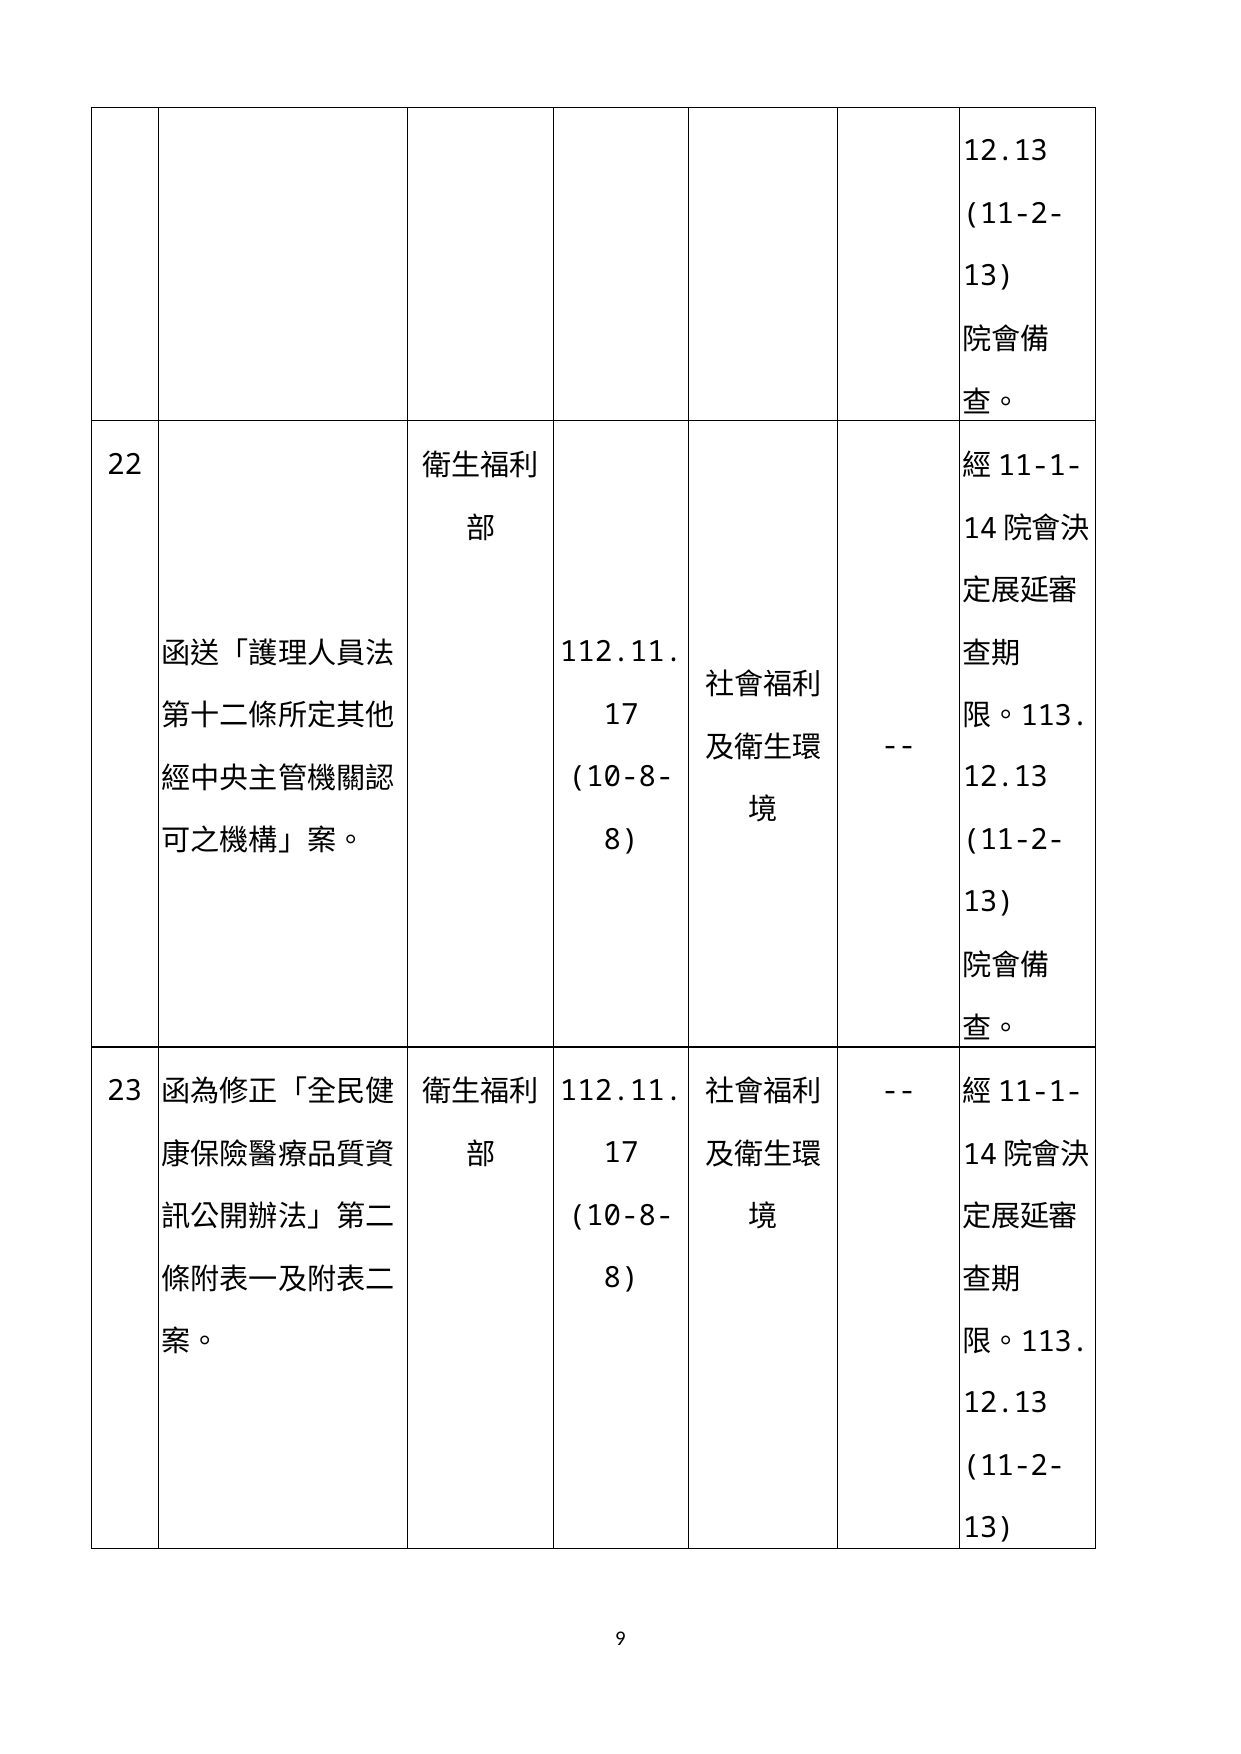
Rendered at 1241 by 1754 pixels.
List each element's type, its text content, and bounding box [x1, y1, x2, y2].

table_cell 衛生福利部 [408, 421, 553, 1046]
table_cell [92, 1048, 158, 1547]
table_cell [159, 108, 407, 420]
table_cell 12.13 (11-2-13) 院會備查。 [960, 108, 1095, 420]
table_cell -- [838, 108, 959, 420]
table_cell [92, 108, 158, 420]
table_cell 函為修正「全民健康保險醫療品質資訊公開辦法」第二條附表一及附表二案。 [159, 1048, 407, 1547]
table_cell 經11-1-14院會決定展延審查期限。113.12.13 (11-2-13) [960, 1048, 1095, 1547]
table_cell -- [838, 1048, 959, 1547]
table_cell 社會福利及衛生環境 [689, 1048, 837, 1547]
table_cell 112.11.17 (10-8-8) [554, 1048, 688, 1547]
table_cell 衛生福利部 [408, 1048, 553, 1547]
table_cell [408, 108, 553, 420]
table_cell 函送「護理人員法第十二條所定其他經中央主管機關認可之機構」案。 [159, 421, 407, 1046]
table_cell -- [838, 421, 959, 1046]
table_cell 112.11.17 (10-8-8) [554, 421, 688, 1046]
table_cell [554, 108, 688, 420]
table_cell 經11-1-14院會決定展延審查期限。113.12.13 (11-2-13) 院會備查。 [960, 421, 1095, 1046]
table_cell [689, 108, 837, 420]
table_cell [92, 421, 158, 1046]
table_cell 社會福利及衛生環境 [689, 421, 837, 1046]
